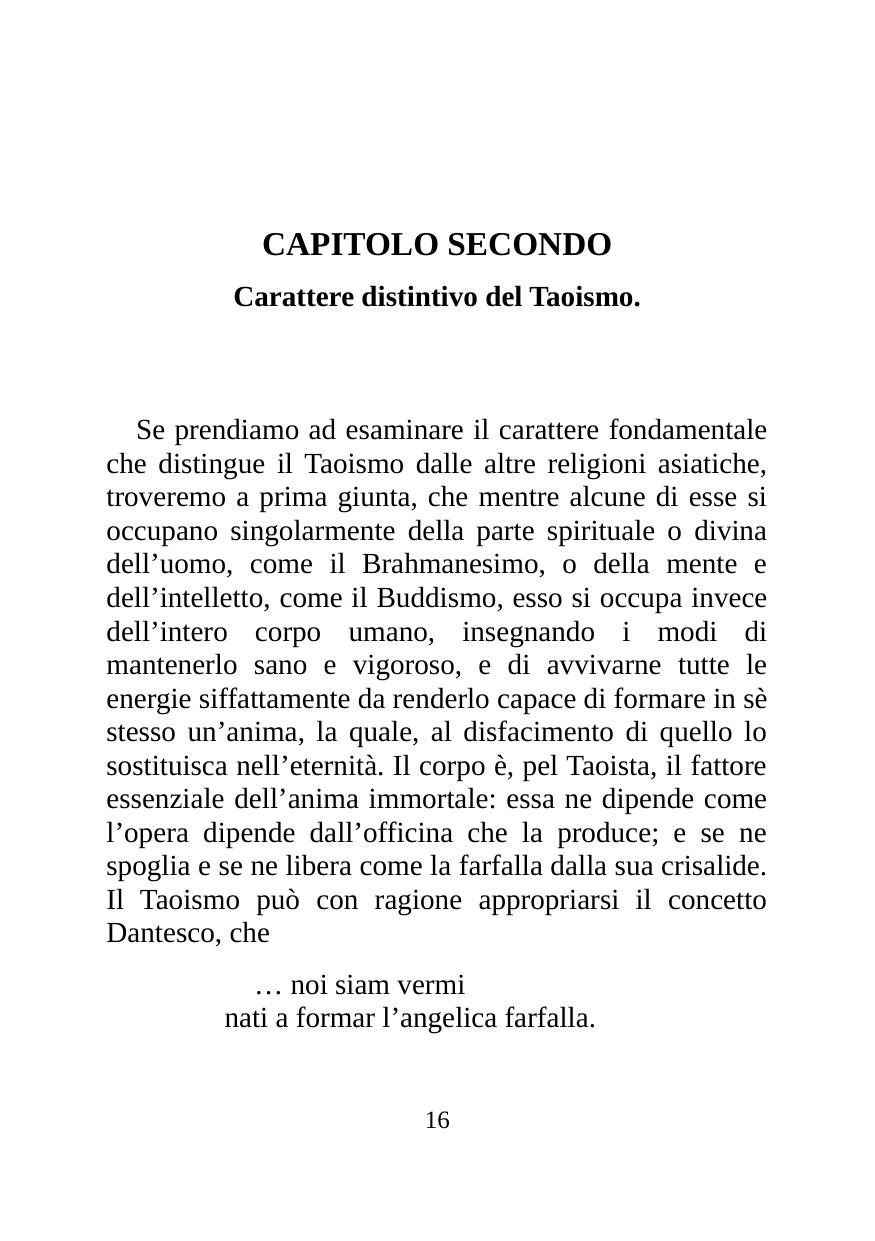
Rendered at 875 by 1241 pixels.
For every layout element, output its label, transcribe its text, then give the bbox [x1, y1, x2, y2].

text Se prendiamo ad esaminare il carattere fondamentale che distingue il Taoismo dalle altre religioni asiatiche, troveremo a prima giunta, che mentre alcune di esse si occupano singolarmente della parte spirituale o divina dell’uomo, come il Brahmanesimo, o della mente e dell’intelletto, come il Buddismo, esso si occupa invece dell’intero corpo umano, insegnando i modi di mantenerlo sano e vigoroso, e di avvivarne tutte le energie siffattamente da renderlo capace di formare in sè stesso un’anima, la quale, al disfacimento di quello lo sostituisca nell’eternità. Il corpo è, pel Taoista, il fattore essenziale dell’anima immortale: essa ne dipende come l’opera dipende dall’officina che la produce; e se ne spoglia e se ne libera come la farfalla dalla sua crisalide. Il Taoismo può con ragione appropriarsi il concetto Dantesco, che [106, 412, 768, 949]
subtitle CAPITOLO SECONDO Carattere distintivo del Taoismo. [106, 224, 768, 313]
text … noi siam vermi nati a formar l’angelica farfalla. [224, 967, 768, 1034]
